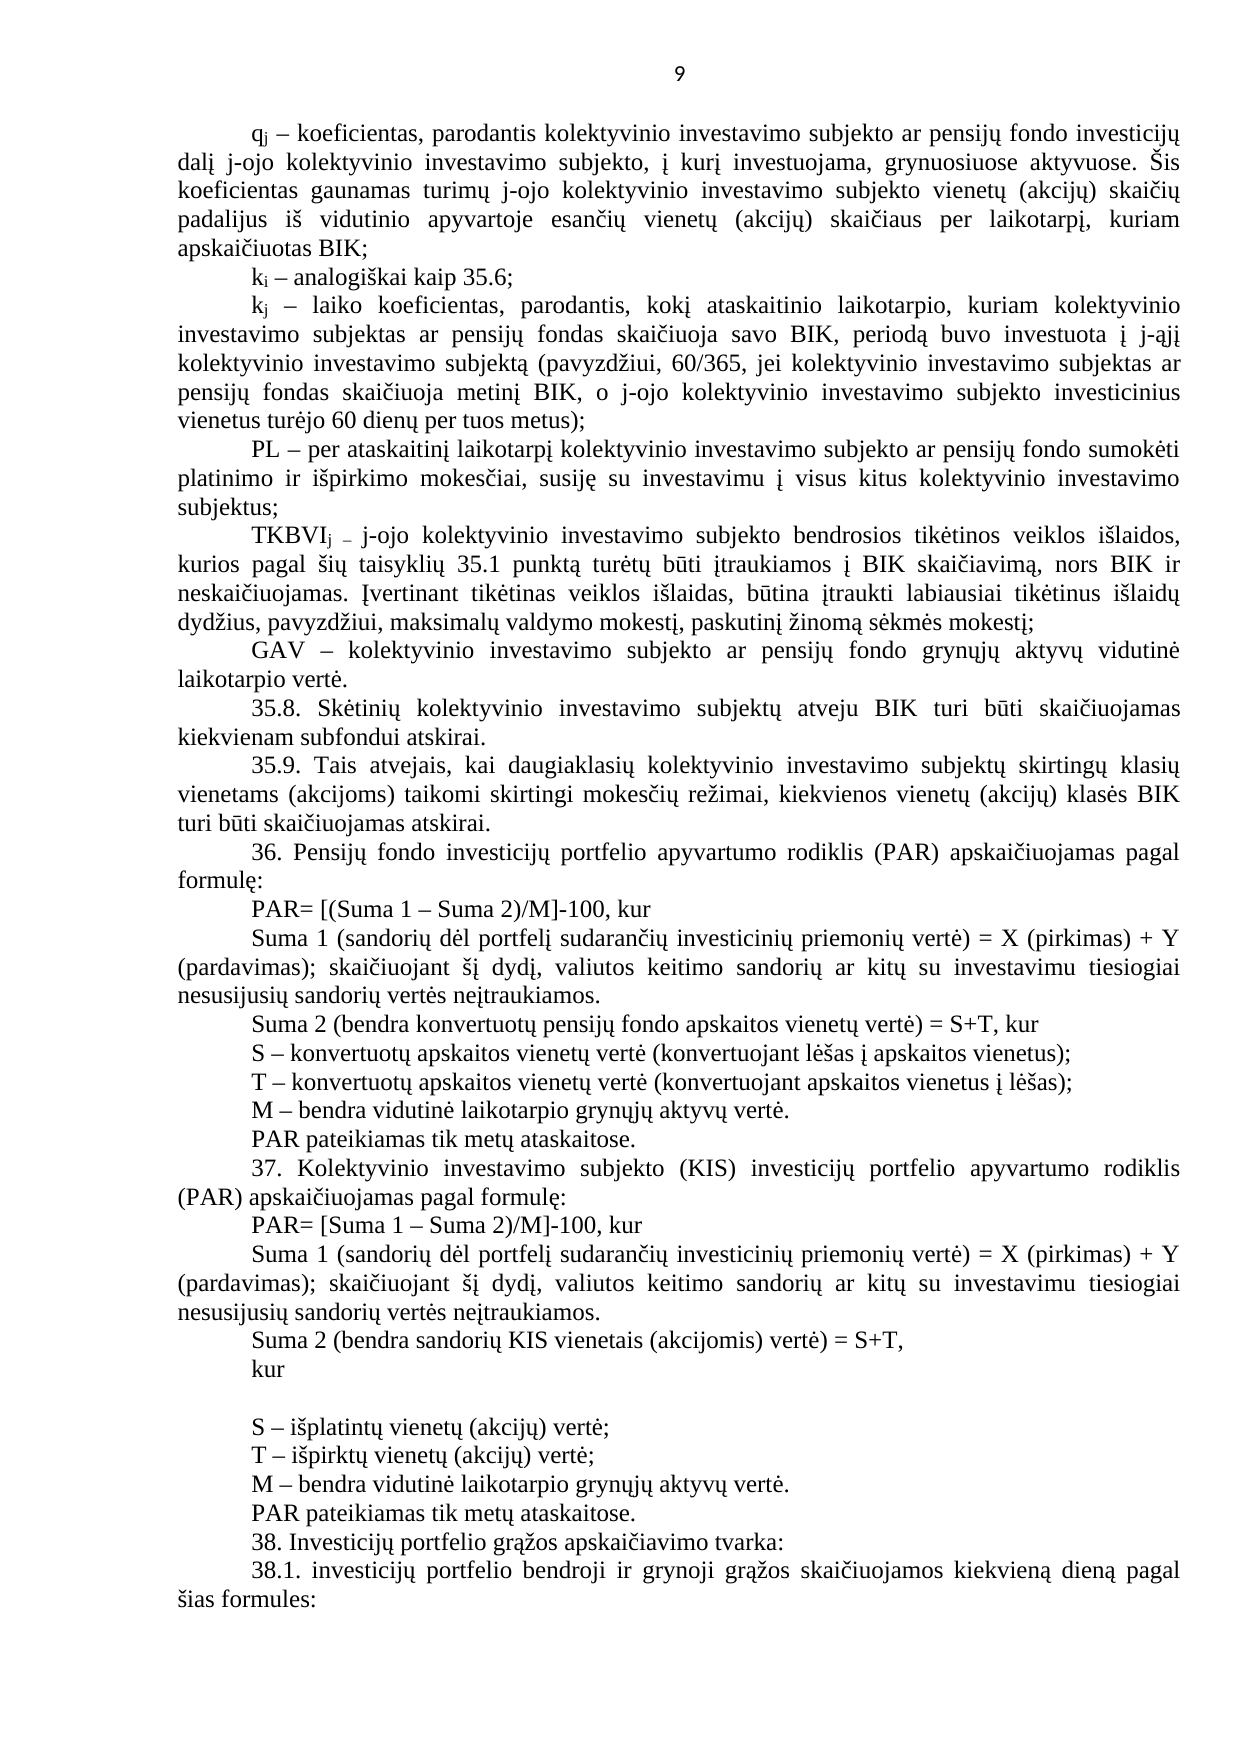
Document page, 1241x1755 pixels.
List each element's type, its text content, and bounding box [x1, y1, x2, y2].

text 38.1. investicijų portfelio bendroji ir grynoji grąžos skaičiuojamos kiekvieną dieną pagal šias formules: [177, 1556, 1181, 1613]
text PAR pateikiamas tik metų ataskaitose. [177, 1498, 1181, 1527]
text kur [177, 1354, 1181, 1383]
text S – išplatintų vienetų (akcijų) vertė; [177, 1412, 1181, 1441]
text PAR= [(Suma 1 – Suma 2)/M]-100, kur [177, 894, 1181, 923]
text ki – analogiškai kaip 35.6; [177, 262, 1181, 291]
text T – išpirktų vienetų (akcijų) vertė; [177, 1441, 1181, 1469]
text M – bendra vidutinė laikotarpio grynųjų aktyvų vertė. [177, 1469, 1181, 1498]
text 37. Kolektyvinio investavimo subjekto (KIS) investicijų portfelio apyvartumo rodiklis (PAR) apskaičiuojamas pagal formulę: [177, 1153, 1181, 1211]
text Suma 2 (bendra sandorių KIS vienetais (akcijomis) vertė) = S+T, [177, 1326, 1181, 1354]
text PAR= [Suma 1 – Suma 2)/M]-100, kur [177, 1211, 1181, 1239]
text PL – per ataskaitinį laikotarpį kolektyvinio investavimo subjekto ar pensijų fondo sumokėti platinimo ir išpirkimo mokesčiai, susiję su investavimu į visus kitus kolektyvinio investavimo subjektus; [177, 434, 1181, 521]
text Suma 2 (bendra konvertuotų pensijų fondo apskaitos vienetų vertė) = S+T, kur [177, 1009, 1181, 1038]
text TKBVIj – j-ojo kolektyvinio investavimo subjekto bendrosios tikėtinos veiklos išlaidos, kurios pagal šių taisyklių 35.1 punktą turėtų būti įtraukiamos į BIK skaičiavimą, nors BIK ir neskaičiuojamas. Įvertinant tikėtinas veiklos išlaidas, būtina įtraukti labiausiai tikėtinus išlaidų dydžius, pavyzdžiui, maksimalų valdymo mokestį, paskutinį žinomą sėkmės mokestį; [177, 521, 1181, 636]
text kj – laiko koeficientas, parodantis, kokį ataskaitinio laikotarpio, kuriam kolektyvinio investavimo subjektas ar pensijų fondas skaičiuoja savo BIK, periodą buvo investuota į j-ąjį kolektyvinio investavimo subjektą (pavyzdžiui, 60/365, jei kolektyvinio investavimo subjektas ar pensijų fondas skaičiuoja metinį BIK, o j-ojo kolektyvinio investavimo subjekto investicinius vienetus turėjo 60 dienų per tuos metus); [177, 291, 1181, 434]
text T – konvertuotų apskaitos vienetų vertė (konvertuojant apskaitos vienetus į lėšas); [177, 1067, 1181, 1096]
text M – bendra vidutinė laikotarpio grynųjų aktyvų vertė. [177, 1096, 1181, 1124]
text Suma 1 (sandorių dėl portfelį sudarančių investicinių priemonių vertė) = X (pirkimas) + Y (pardavimas); skaičiuojant šį dydį, valiutos keitimo sandorių ar kitų su investavimu tiesiogiai nesusijusių sandorių vertės neįtraukiamos. [177, 1239, 1181, 1326]
text 35.9. Tais atvejais, kai daugiaklasių kolektyvinio investavimo subjektų skirtingų klasių vienetams (akcijoms) taikomi skirtingi mokesčių režimai, kiekvienos vienetų (akcijų) klasės BIK turi būti skaičiuojamas atskirai. [177, 751, 1181, 837]
text 36. Pensijų fondo investicijų portfelio apyvartumo rodiklis (PAR) apskaičiuojamas pagal formulę: [177, 837, 1181, 894]
text GAV – kolektyvinio investavimo subjekto ar pensijų fondo grynųjų aktyvų vidutinė laikotarpio vertė. [177, 636, 1181, 693]
text PAR pateikiamas tik metų ataskaitose. [177, 1124, 1181, 1153]
text S – konvertuotų apskaitos vienetų vertė (konvertuojant lėšas į apskaitos vienetus); [177, 1038, 1181, 1067]
text 35.8. Skėtinių kolektyvinio investavimo subjektų atveju BIK turi būti skaičiuojamas kiekvienam subfondui atskirai. [177, 693, 1181, 751]
text qj – koeficientas, parodantis kolektyvinio investavimo subjekto ar pensijų fondo investicijų dalį j-ojo kolektyvinio investavimo subjekto, į kurį investuojama, grynuosiuose aktyvuose. Šis koeficientas gaunamas turimų j-ojo kolektyvinio investavimo subjekto vienetų (akcijų) skaičių padalijus iš vidutinio apyvartoje esančių vienetų (akcijų) skaičiaus per laikotarpį, kuriam apskaičiuotas BIK; [177, 118, 1181, 262]
text 38. Investicijų portfelio grąžos apskaičiavimo tvarka: [177, 1527, 1181, 1556]
text Suma 1 (sandorių dėl portfelį sudarančių investicinių priemonių vertė) = X (pirkimas) + Y (pardavimas); skaičiuojant šį dydį, valiutos keitimo sandorių ar kitų su investavimu tiesiogiai nesusijusių sandorių vertės neįtraukiamos. [177, 923, 1181, 1009]
